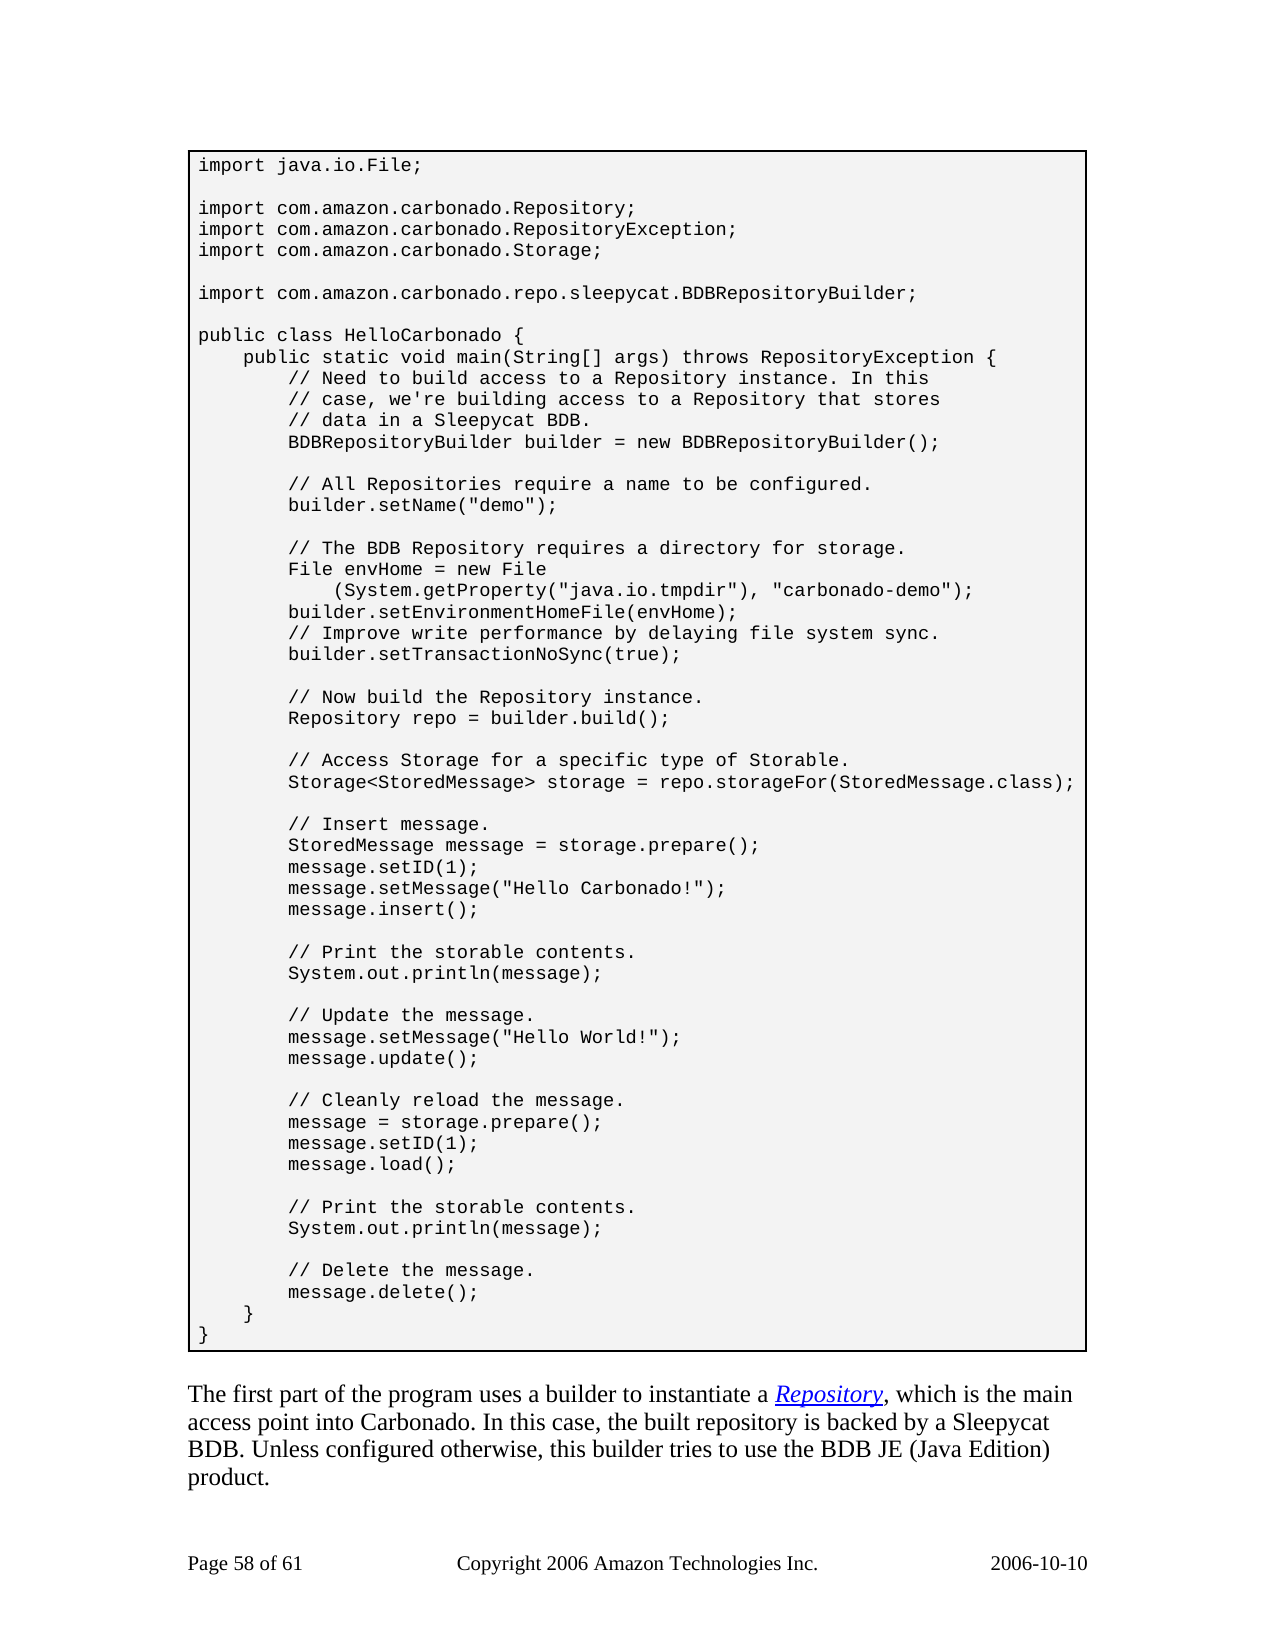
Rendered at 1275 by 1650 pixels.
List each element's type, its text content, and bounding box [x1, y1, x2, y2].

text message.insert(); [190, 894, 1085, 915]
text message.setMessage("Hello Carbonado!"); [190, 872, 1085, 894]
text Storage<StoredMessage> storage = repo.storageFor(StoredMessage.class); [190, 766, 1085, 787]
text // Access Storage for a specific type of Storable. [190, 745, 1085, 766]
text StoredMessage message = storage.prepare(); [190, 830, 1085, 851]
text } [190, 1297, 1085, 1319]
text message.delete(); [190, 1276, 1085, 1297]
text import com.amazon.carbonado.Repository; [190, 192, 1085, 214]
text public class HelloCarbonado { [190, 320, 1085, 341]
text import java.io.File; [190, 152, 1085, 171]
text import com.amazon.carbonado.Storage; [190, 235, 1085, 256]
text // Now build the Repository instance. [190, 681, 1085, 702]
text message.setID(1); [190, 851, 1085, 872]
text message.setID(1); [190, 1127, 1085, 1149]
text // Print the storable contents. [190, 1191, 1085, 1212]
text // The BDB Repository requires a directory for storage. [190, 532, 1085, 554]
text builder.setEnvironmentHomeFile(envHome); [190, 596, 1085, 617]
text // data in a Sleepycat BDB. [190, 405, 1085, 426]
text File envHome = new File [190, 554, 1085, 575]
text BDBRepositoryBuilder builder = new BDBRepositoryBuilder(); [190, 426, 1085, 447]
text // Delete the message. [190, 1255, 1085, 1276]
text // Cleanly reload the message. [190, 1085, 1085, 1106]
text } [190, 1319, 1085, 1350]
text builder.setTransactionNoSync(true); [190, 639, 1085, 660]
text The first part of the program uses a builder to instantiate a Repository, which is the main access point into Carbonado. In this case, the built repository is backed by a Sleepycat BDB. Unless configured otherwise, this builder tries to use the BDB JE (Java Edition) product. [187, 1380, 1087, 1491]
text System.out.println(message); [190, 1212, 1085, 1234]
text message = storage.prepare(); [190, 1106, 1085, 1127]
text (System.getProperty("java.io.tmpdir"), "carbonado-demo"); [190, 575, 1085, 596]
text // Insert message. [190, 809, 1085, 830]
text import com.amazon.carbonado.repo.sleepycat.BDBRepositoryBuilder; [190, 277, 1085, 299]
text builder.setName("demo"); [190, 490, 1085, 511]
text message.setMessage("Hello World!"); [190, 1021, 1085, 1042]
text message.load(); [190, 1149, 1085, 1170]
text Repository repo = builder.build(); [190, 702, 1085, 724]
text message.update(); [190, 1042, 1085, 1064]
text // Update the message. [190, 1000, 1085, 1021]
text // Improve write performance by delaying file system sync. [190, 617, 1085, 639]
text import com.amazon.carbonado.RepositoryException; [190, 214, 1085, 235]
text System.out.println(message); [190, 957, 1085, 979]
text public static void main(String[] args) throws RepositoryException { [190, 341, 1085, 362]
text // Need to build access to a Repository instance. In this [190, 362, 1085, 384]
text // case, we're building access to a Repository that stores [190, 384, 1085, 405]
text // Print the storable contents. [190, 936, 1085, 957]
text // All Repositories require a name to be configured. [190, 469, 1085, 490]
